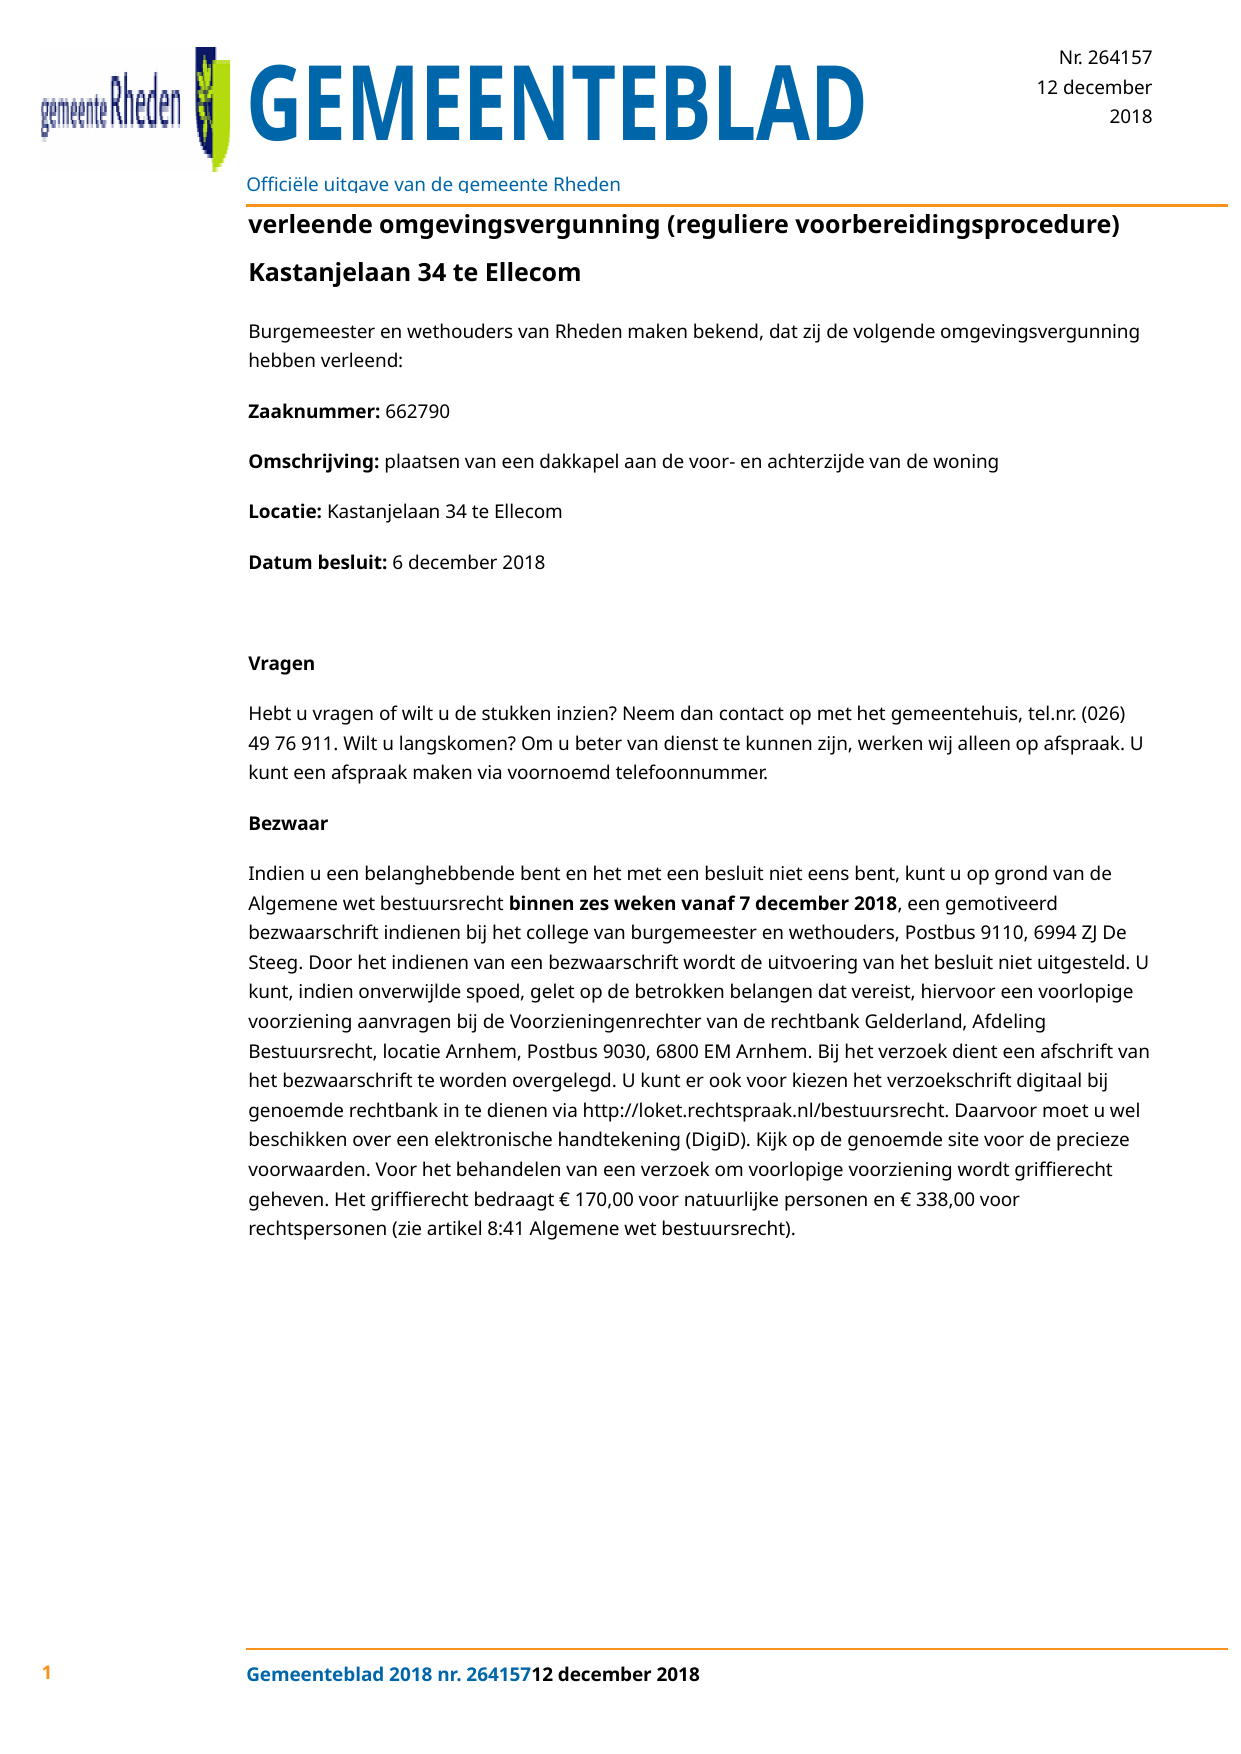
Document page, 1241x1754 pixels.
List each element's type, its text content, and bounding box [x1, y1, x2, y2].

picture [41, 47, 231, 172]
text Indien u een belanghebbende bent en het met een besluit niet eens bent, kunt u op grond van de Algemene wet bestuursrecht binnen zes weken vanaf 7 december 2018, een gemotiveerd bezwaarschrift indienen bij het college van burgemeester en wethouders, Postbus 9110, 6994 ZJ De Steeg. Door het indienen van een bezwaarschrift wordt de uitvoering van het besluit niet uitgesteld. U kunt, indien onverwijlde spoed, gelet op de betrokken belangen dat vereist, hiervoor een voorlopige voorziening aanvragen bij de Voorzieningenrechter van de rechtbank Gelderland, Afdeling Bestuursrecht, locatie Arnhem, Postbus 9030, 6800 EM Arnhem. Bij het verzoek dient een afschrift van het bezwaarschrift te worden overgelegd. U kunt er ook voor kiezen het verzoekschrift digitaal bij genoemde rechtbank in te dienen via http://loket.rechtspraak.nl/bestuursrecht. Daarvoor moet u wel beschikken over een elektronische handtekening (DigiD). Kijk op de genoemde site voor de precieze voorwaarden. Voor het behandelen van een verzoek om voorlopige voorziening wordt griffierecht geheven. Het griffierecht bedraagt € 170,00 voor natuurlijke personen en € 338,00 voor rechtspersonen (zie artikel 8:41 Algemene wet bestuursrecht). [248, 860, 1152, 1241]
text Zaaknummer: 662790 [248, 398, 1152, 424]
text verleende omgevingsvergunning (reguliere voorbereidingsprocedure) Kastanjelaan 34 te Ellecom [248, 207, 1152, 288]
text Vragen [248, 650, 1152, 676]
text Burgemeester en wethouders van Rheden maken bekend, dat zij de volgende omgevingsvergunning hebben verleend: [248, 318, 1152, 373]
text Hebt u vragen of wilt u de stukken inzien? Neem dan contact op met het gemeentehuis, tel.nr. (026) 49 76 911. Wilt u langskomen? Om u beter van dienst te kunnen zijn, werken wij alleen op afspraak. U kunt een afspraak maken via voornoemd telefoonnummer. [248, 700, 1152, 785]
text Bezwaar [248, 810, 1152, 836]
text Datum besluit: 6 december 2018 [248, 549, 1152, 575]
text Locatie: Kastanjelaan 34 te Ellecom [248, 499, 1152, 524]
text Omschrijving: plaatsen van een dakkapel aan de voor- en achterzijde van de woning [248, 448, 1152, 474]
